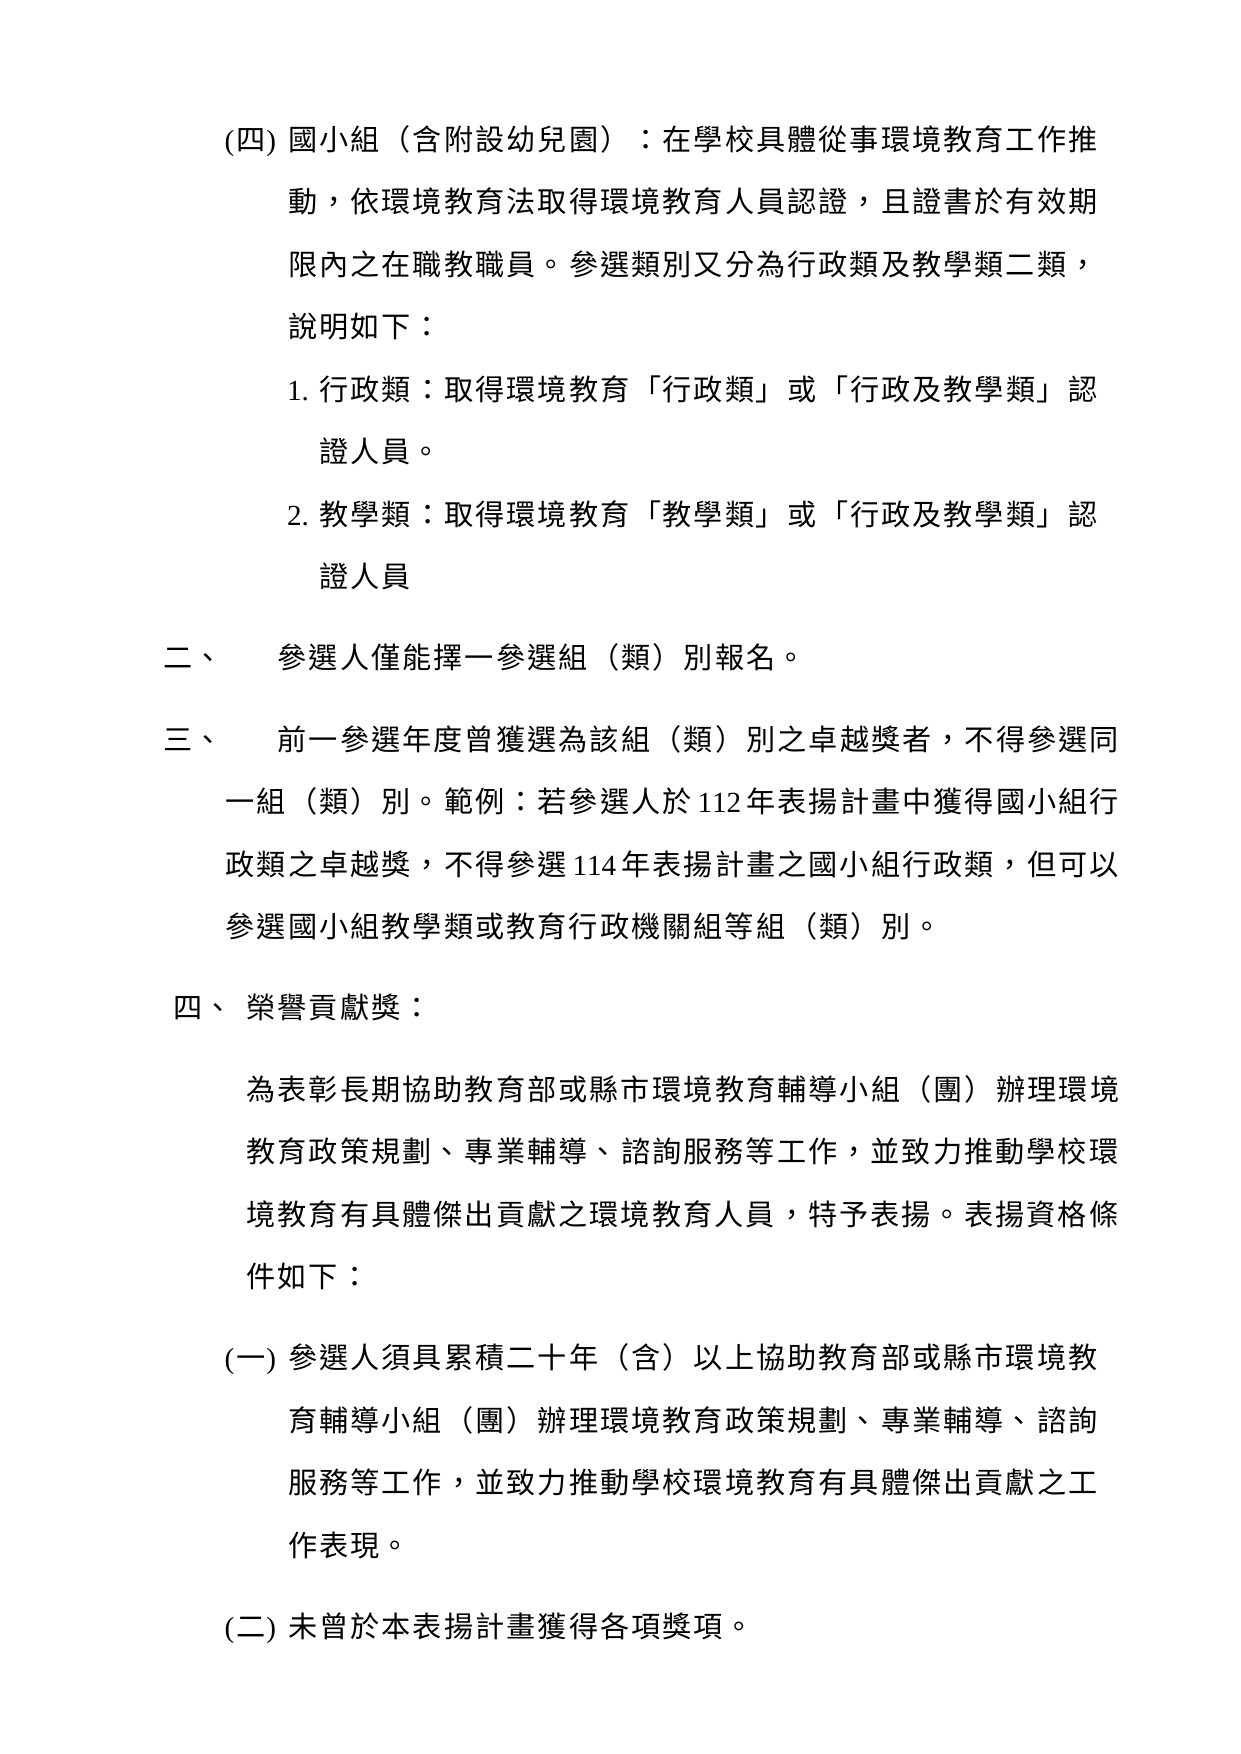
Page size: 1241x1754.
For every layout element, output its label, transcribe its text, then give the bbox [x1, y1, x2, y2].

list 教學類：取得環境教育「教學類」或「行政及教學類」認證人員 [279, 471, 1120, 596]
list 參選人僅能擇一參選組（類）別報名。 [159, 614, 1120, 677]
list 參選人須具累積二十年（含）以上協助教育部或縣市環境教育輔導小組（團）辦理環境教育政策規劃、專業輔導、諮詢服務等工作，並致力推動學校環境教育有具體傑出貢獻之工作表現。 [221, 1314, 1120, 1564]
text 為表彰長期協助教育部或縣市環境教育輔導小組（團）辦理環境教育政策規劃、專業輔導、諮詢服務等工作，並致力推動學校環境教育有具體傑出貢獻之環境教育人員，特予表揚。表揚資格條件如下： [235, 1046, 1120, 1296]
list 前一參選年度曾獲選為該組（類）別之卓越獎者，不得參選同一組（類）別。範例：若參選人於112年表揚計畫中獲得國小組行政類之卓越獎，不得參選114年表揚計畫之國小組行政類，但可以參選國小組教學類或教育行政機關組等組（類）別。 [159, 696, 1120, 946]
list 榮譽貢獻獎： [170, 964, 1120, 1027]
list 未曾於本表揚計畫獲得各項獎項。 [221, 1583, 1120, 1646]
list 行政類：取得環境教育「行政類」或「行政及教學類」認證人員。 [279, 346, 1120, 471]
list 國小組（含附設幼兒園）：在學校具體從事環境教育工作推動，依環境教育法取得環境教育人員認證，且證書於有效期限內之在職教職員。參選類別又分為行政類及教學類二類，說明如下： [221, 96, 1120, 346]
